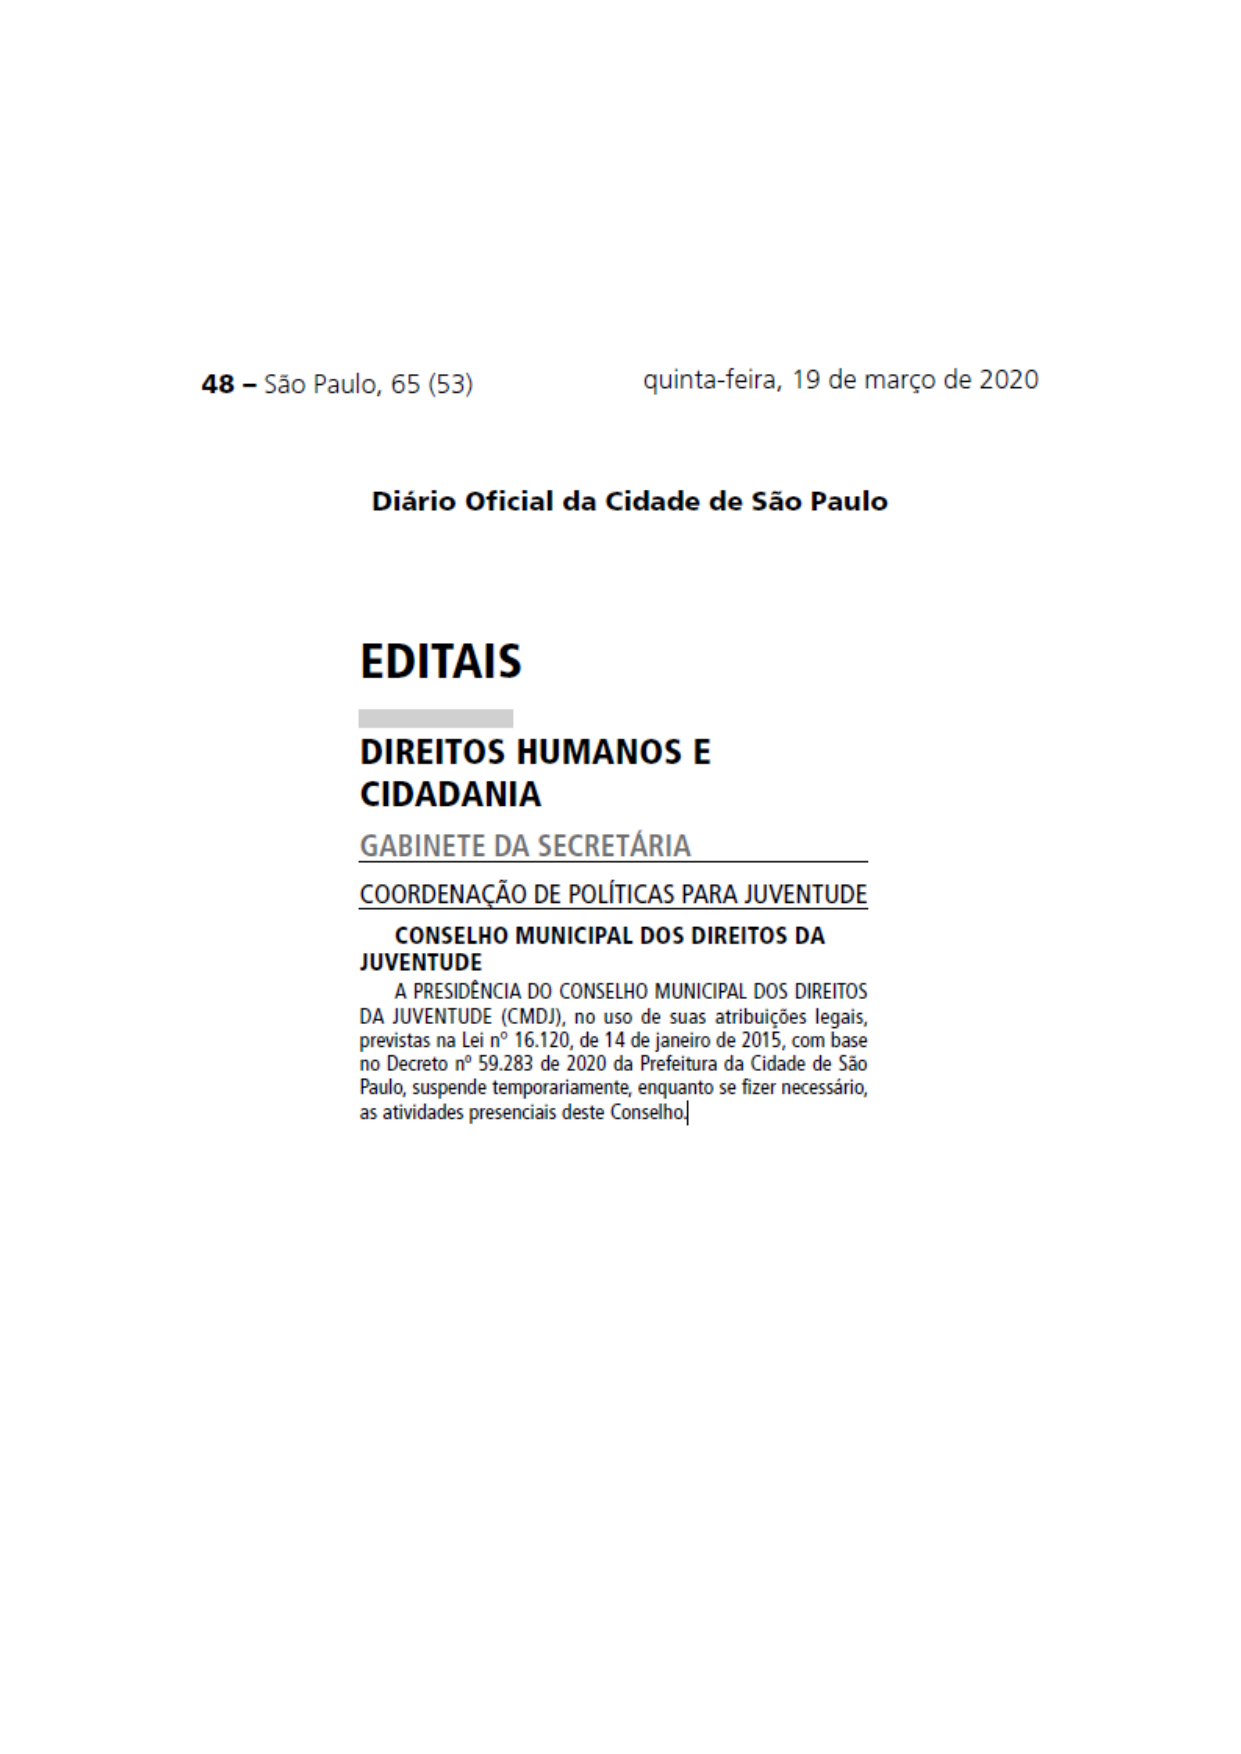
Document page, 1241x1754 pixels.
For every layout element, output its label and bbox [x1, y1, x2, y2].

picture [190, 359, 1053, 1182]
